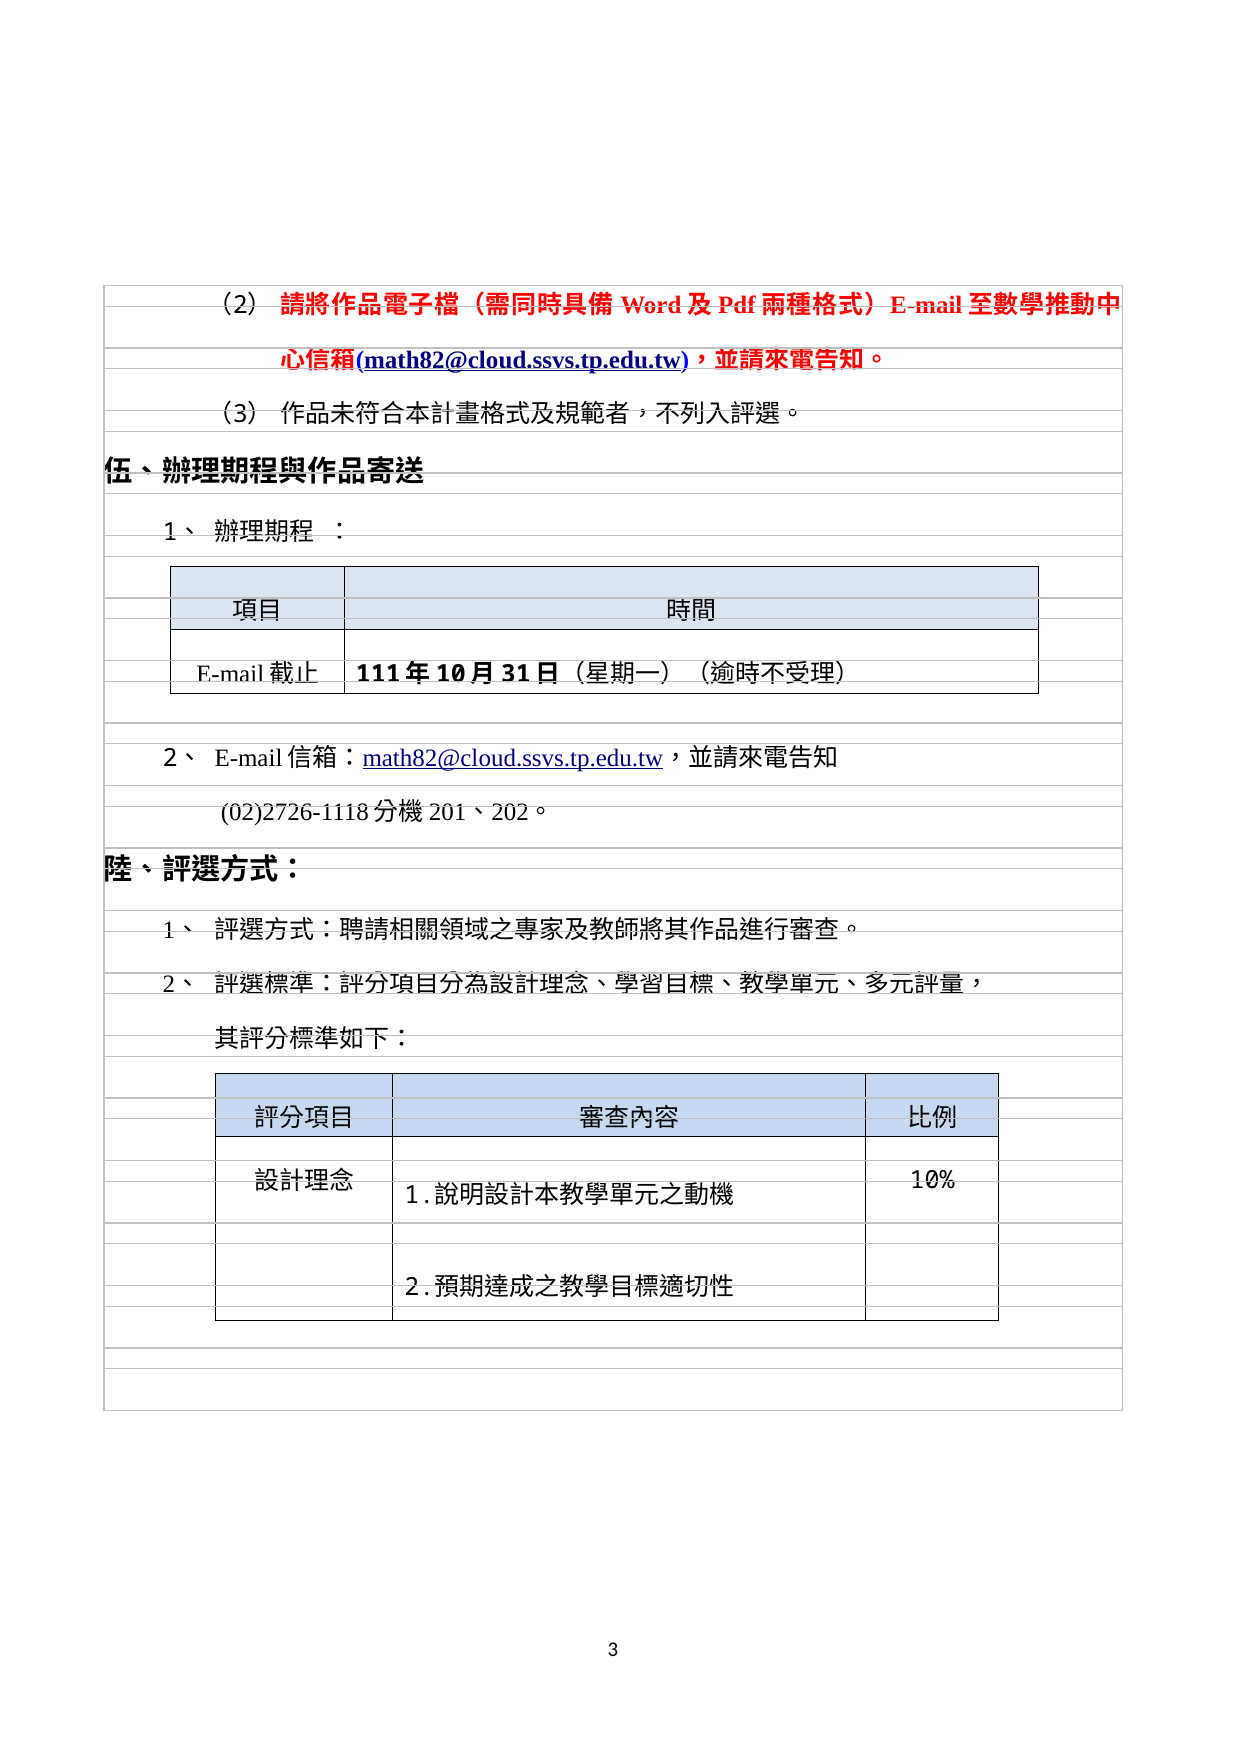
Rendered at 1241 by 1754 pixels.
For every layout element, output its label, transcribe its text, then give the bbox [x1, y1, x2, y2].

table_cell 1.說明設計本教學單元之動機 2.預期達成之教學目標適切性 3.符合素養導向之課程設計 [393, 1307, 865, 1320]
text (02)2726-1118分機201、202。 [214, 807, 1122, 828]
list 評選標準：評分項目分為設計理念、學習目標、教學單元、多元評量， [756, 974, 930, 993]
table_cell 111年10月31日（星期一）（逾時不受理） [620, 661, 666, 681]
table_cell 111年10月31日（星期一）（逾時不受理） [345, 630, 1038, 660]
table_header 比例 [866, 1099, 998, 1118]
text 伍、辦理期程與作品寄送 [105, 448, 1122, 472]
table_cell 設計理念 [216, 1137, 392, 1160]
table_cell 111年10月31日（星期一）（逾時不受理） [345, 661, 417, 681]
table_header 項目 [171, 567, 344, 597]
table_header 比例 [866, 1119, 998, 1136]
table_cell 10% [866, 1182, 998, 1222]
table_cell 111年10月31日（星期一）（逾時不受理） [714, 661, 751, 681]
list 評選標準：評分項目分為設計理念、學習目標、教學單元、多元評量， [477, 974, 531, 993]
table_header 項目 [263, 613, 276, 617]
table_header 時間 [345, 567, 1038, 597]
list 評選標準：評分項目分為設計理念、學習目標、教學單元、多元評量， [162, 994, 1122, 1000]
table_header 項目 [263, 607, 276, 611]
table_cell 1.說明設計本教學單元之動機 2.預期達成之教學目標適切性 3.符合素養導向之課程設計 [393, 1161, 865, 1181]
table_header 時間 [345, 619, 1038, 629]
table_cell E-mail截止 [286, 661, 306, 681]
table_cell 設計理念 [216, 1244, 392, 1285]
table_header 時間 [670, 603, 685, 618]
list 辦理期程 ： [162, 536, 1122, 548]
list 評選標準：評分項目分為設計理念、學習目標、教學單元、多元評量， [696, 974, 747, 993]
list 評選標準：評分項目分為設計理念、學習目標、教學單元、多元評量， [932, 974, 1122, 993]
table_header 項目 [263, 601, 276, 605]
table_header 時間 [345, 599, 682, 618]
list 評選標準：評分項目分為設計理念、學習目標、教學單元、多元評量， [557, 974, 650, 993]
table_cell E-mail截止 [171, 682, 344, 693]
table_cell 111年10月31日（星期一）（逾時不受理） [414, 661, 581, 681]
table_header 審查內容 [393, 1099, 865, 1118]
table_cell 111年10月31日（星期一）（逾時不受理） [579, 661, 614, 681]
table_header 審查內容 [393, 1119, 865, 1136]
list [162, 737, 1122, 743]
table_cell 10% [866, 1307, 998, 1320]
table_cell 設計理念 [216, 1286, 392, 1306]
table_header 評分項目 [216, 1099, 392, 1118]
table_cell E-mail截止 [171, 630, 344, 660]
list 評選方式：聘請相關領域之專家及教師將其作品進行審查。 [162, 932, 1122, 946]
text (02)2726-1118分機201、202。 [214, 791, 1122, 806]
text 其評分標準如下： [214, 1036, 1122, 1054]
list 作品未符合本計畫格式及規範者，不列入評選。 [208, 394, 1122, 410]
table_cell 1.說明設計本教學單元之動機 2.預期達成之教學目標適切性 3.符合素養導向之課程設計 [393, 1224, 865, 1243]
table_cell 10% [866, 1286, 998, 1306]
table_cell 111年10月31日（星期一）（逾時不受理） [838, 661, 1038, 681]
list 評選標準：評分項目分為設計理念、學習目標、教學單元、多元評量， [162, 974, 230, 993]
table_cell 1.說明設計本教學單元之動機 2.預期達成之教學目標適切性 3.符合素養導向之課程設計 [393, 1286, 865, 1306]
text 其評分標準如下： [214, 1018, 1122, 1035]
table_header 時間 [714, 599, 1038, 618]
table_cell 10% [866, 1224, 998, 1243]
table_cell 設計理念 [216, 1182, 392, 1222]
table_cell 設計理念 [216, 1224, 392, 1243]
table_header 比例 [866, 1074, 998, 1097]
table_cell 111年10月31日（星期一）（逾時不受理） [345, 682, 1038, 693]
table_cell 1.說明設計本教學單元之動機 2.預期達成之教學目標適切性 3.符合素養導向之課程設計 [393, 1182, 865, 1222]
list 請將作品電子檔（需同時具備Word及Pdf兩種格式）E-mail至數學推動中心信箱(math82@cloud.ssvs.tp.edu.tw)，並請來電告知。 [208, 349, 310, 368]
text 伍、辦理期程與作品寄送 [105, 474, 1122, 490]
list 評選標準：評分項目分為設計理念、學習目標、教學單元、多元評量， [232, 974, 269, 993]
list 評選標準：評分項目分為設計理念、學習目標、教學單元、多元評量， [162, 964, 1122, 972]
list 評選標準：評分項目分為設計理念、學習目標、教學單元、多元評量， [382, 974, 418, 993]
table_header 時間 [684, 599, 693, 618]
table_cell 10% [866, 1161, 998, 1181]
table_cell 10% [866, 1137, 998, 1160]
table_cell 1.說明設計本教學單元之動機 2.預期達成之教學目標適切性 3.符合素養導向之課程設計 [393, 1244, 865, 1285]
table_header 時間 [695, 599, 712, 618]
table_header 項目 [171, 599, 344, 618]
table_header 評分項目 [216, 1119, 392, 1136]
list 評選方式：聘請相關領域之專家及教師將其作品進行審查。 [162, 911, 1122, 931]
text 陸、評選方式： [105, 849, 1122, 868]
list 請將作品電子檔（需同時具備Word及Pdf兩種格式）E-mail至數學推動中心信箱(math82@cloud.ssvs.tp.edu.tw)，並請來電告知。 [208, 286, 1122, 306]
table_cell E-mail截止 [171, 661, 276, 681]
list E-mail信箱：math82@cloud.ssvs.tp.edu.tw，並請來電告知 [162, 744, 1122, 773]
list 作品未符合本計畫格式及規範者，不列入評選。 [208, 411, 1122, 430]
table_header 評分項目 [216, 1074, 392, 1097]
table_cell 設計理念 [216, 1161, 392, 1181]
list 請將作品電子檔（需同時具備Word及Pdf兩種格式）E-mail至數學推動中心信箱(math82@cloud.ssvs.tp.edu.tw)，並請來電告知。 [338, 349, 722, 368]
list 請將作品電子檔（需同時具備Word及Pdf兩種格式）E-mail至數學推動中心信箱(math82@cloud.ssvs.tp.edu.tw)，並請來電告知。 [208, 307, 1122, 347]
table_cell 111年10月31日（星期一）（逾時不受理） [753, 661, 841, 681]
text 陸、評選方式： [105, 869, 1122, 888]
table_cell 10% [866, 1244, 998, 1285]
table_cell E-mail截止 [308, 661, 344, 681]
table_cell 設計理念 [216, 1307, 392, 1320]
list 辦理期程 ： [162, 511, 1122, 535]
list 評選標準：評分項目分為設計理念、學習目標、教學單元、多元評量， [271, 974, 355, 993]
table_header 審查內容 [393, 1074, 865, 1097]
table_cell 111年10月31日（星期一）（逾時不受理） [663, 661, 706, 681]
list 請將作品電子檔（需同時具備Word及Pdf兩種格式）E-mail至數學推動中心信箱(math82@cloud.ssvs.tp.edu.tw)，並請來電告知。 [862, 349, 1122, 368]
table_header 項目 [171, 619, 344, 629]
list 請將作品電子檔（需同時具備Word及Pdf兩種格式）E-mail至數學推動中心信箱(math82@cloud.ssvs.tp.edu.tw)，並請來電告知。 [208, 369, 1122, 376]
table_cell 1.說明設計本教學單元之動機 2.預期達成之教學目標適切性 3.符合素養導向之課程設計 [393, 1137, 865, 1160]
